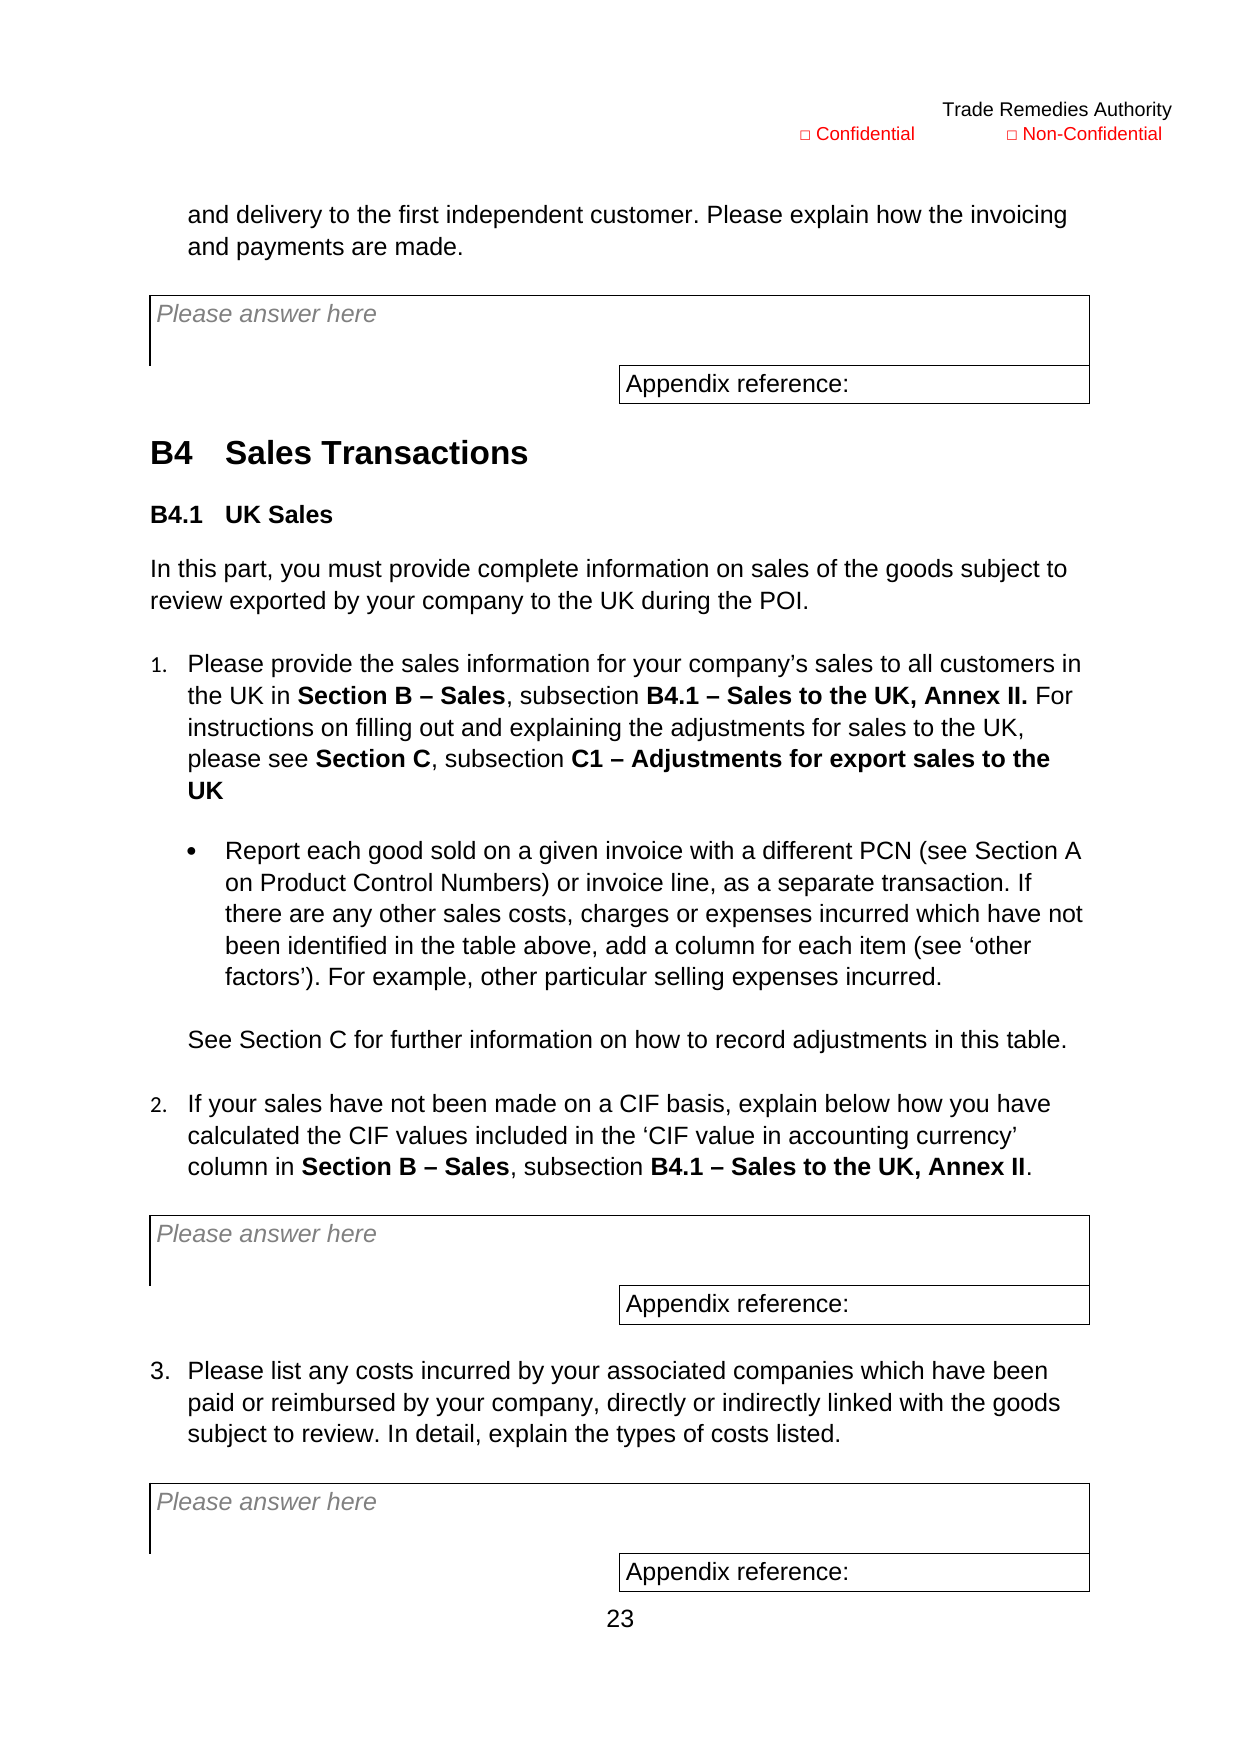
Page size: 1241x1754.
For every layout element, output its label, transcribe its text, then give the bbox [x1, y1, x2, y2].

table_header Please answer here [151, 296, 1089, 365]
list Please list any costs incurred by your associated companies which have been paid or reimbursed by your company, directly or indirectly linked with the goods subject to review. In detail, explain the types of costs listed. [150, 1356, 1090, 1448]
table_header Please answer here [151, 1216, 1089, 1285]
table_cell [150, 1286, 619, 1324]
list and delivery to the first independent customer. Please explain how the invoicing and payments are made. [150, 200, 1090, 261]
table_cell [150, 1554, 619, 1591]
list See Section C for further information on how to record adjustments in this table. [187, 1026, 1090, 1054]
list If your sales have not been made on a CIF basis, explain below how you have calculated the CIF values included in the ‘CIF value in accounting currency’ column in Section B – Sales, subsection B4.1 – Sales to the UK, Annex II. [150, 1089, 1090, 1181]
table_header Please answer here [151, 1484, 1089, 1553]
table_cell Appendix reference: [620, 366, 1089, 403]
table_cell Appendix reference: [620, 1286, 1089, 1324]
table_cell Appendix reference: [620, 1554, 1089, 1591]
subtitle B4.1 UK Sales [150, 501, 1090, 529]
subtitle B4 Sales Transactions [150, 433, 1090, 472]
text In this part, you must provide complete information on sales of the goods subject to review exported by your company to the UK during the POI. [150, 554, 1090, 614]
list Please provide the sales information for your company’s sales to all customers in the UK in Section B – Sales, subsection B4.1 – Sales to the UK, Annex II. For instructions on filling out and explaining the adjustments for sales to the UK, please see Section C, subsection C1 – Adjustments for export sales to the UK [150, 649, 1090, 804]
table_cell [150, 366, 619, 403]
list Report each good sold on a given invoice with a different PCN (see Section A on Product Control Numbers) or invoice line, as a separate transaction. If there are any other sales costs, charges or expenses incurred which have not been identified in the table above, add a column for each item (see ‘other factors’). For example, other particular selling expenses incurred. [187, 836, 1090, 991]
